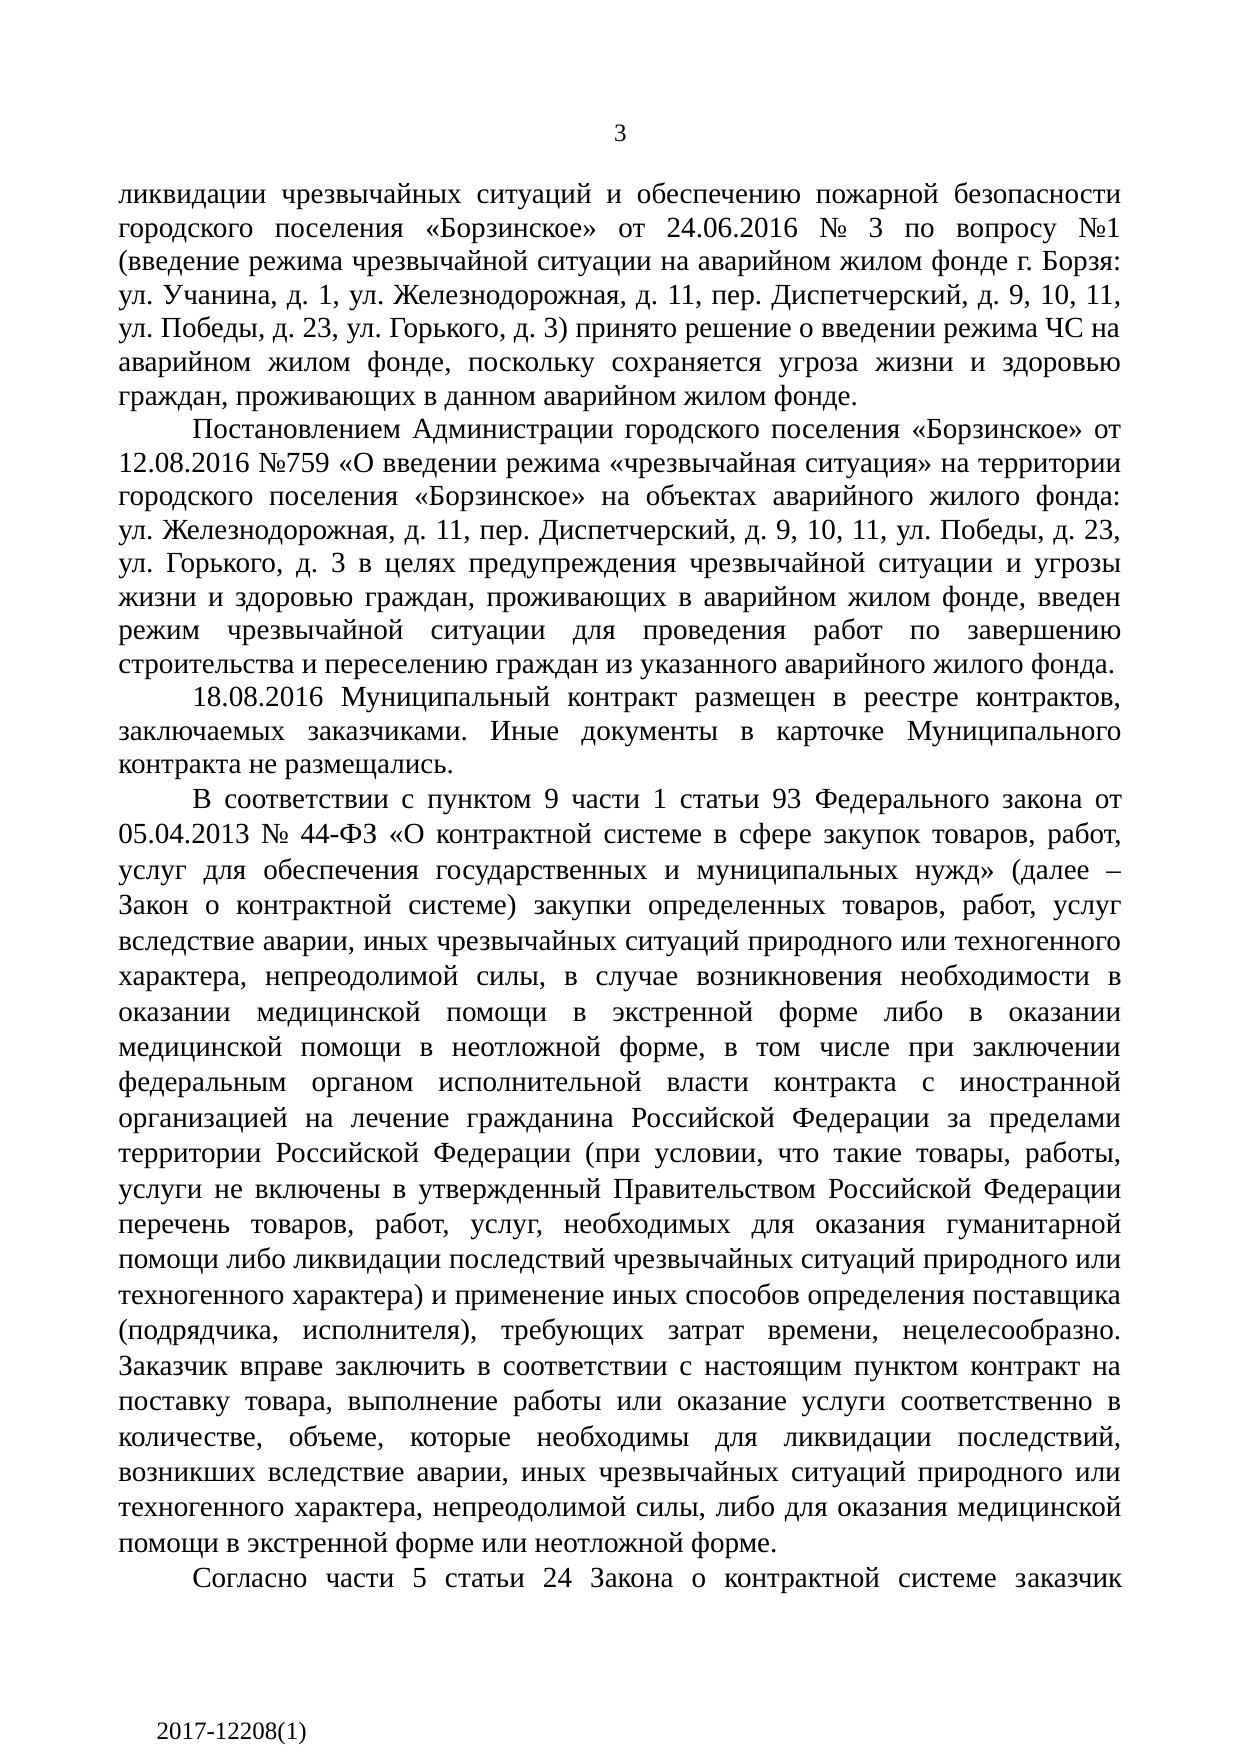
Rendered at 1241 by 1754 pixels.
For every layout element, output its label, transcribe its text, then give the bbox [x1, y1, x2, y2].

text Согласно части 5 статьи 24 Закона о контрактной системе заказчик [118, 1559, 1122, 1595]
text ликвидации чрезвычайных ситуаций и обеспечению пожарной безопасности городского поселения «Борзинское» от 24.06.2016 № 3 по вопросу №1 (введение режима чрезвычайной ситуации на аварийном жилом фонде г. Борзя: ул. Учанина, д. 1, ул. Железнодорожная, д. 11, пер. Диспетчерский, д. 9, 10, 11, ул. Победы, д. 23, ул. Горького, д. 3) принято решение о введении режима ЧС на аварийном жилом фонде, поскольку сохраняется угроза жизни и здоровью граждан, проживающих в данном аварийном жилом фонде. [118, 176, 1122, 411]
text Постановлением Администрации городского поселения «Борзинское» от 12.08.2016 №759 «О введении режима «чрезвычайная ситуация» на территории городского поселения «Борзинское» на объектах аварийного жилого фонда: ул. Железнодорожная, д. 11, пер. Диспетчерский, д. 9, 10, 11, ул. Победы, д. 23, ул. Горького, д. 3 в целях предупреждения чрезвычайной ситуации и угрозы жизни и здоровью граждан, проживающих в аварийном жилом фонде, введен режим чрезвычайной ситуации для проведения работ по завершению строительства и переселению граждан из указанного аварийного жилого фонда. [118, 411, 1122, 679]
text 18.08.2016 Муниципальный контракт размещен в реестре контрактов, заключаемых заказчиками. Иные документы в карточке Муниципального контракта не размещались. [118, 679, 1122, 780]
text В соответствии с пунктом 9 части 1 статьи 93 Федерального закона от 05.04.2013 № 44-ФЗ «О контрактной системе в сфере закупок товаров, работ, услуг для обеспечения государственных и муниципальных нужд» (далее – Закон о контрактной системе) закупки определенных товаров, работ, услуг вследствие аварии, иных чрезвычайных ситуаций природного или техногенного характера, непреодолимой силы, в случае возникновения необходимости в оказании медицинской помощи в экстренной форме либо в оказании медицинской помощи в неотложной форме, в том числе при заключении федеральным органом исполнительной власти контракта с иностранной организацией на лечение гражданина Российской Федерации за пределами территории Российской Федерации (при условии, что такие товары, работы, услуги не включены в утвержденный Правительством Российской Федерации перечень товаров, работ, услуг, необходимых для оказания гуманитарной помощи либо ликвидации последствий чрезвычайных ситуаций природного или техногенного характера) и применение иных способов определения поставщика (подрядчика, исполнителя), требующих затрат времени, нецелесообразно. Заказчик вправе заключить в соответствии с настоящим пунктом контракт на поставку товара, выполнение работы или оказание услуги соответственно в количестве, объеме, которые необходимы для ликвидации последствий, возникших вследствие аварии, иных чрезвычайных ситуаций природного или техногенного характера, непреодолимой силы, либо для оказания медицинской помощи в экстренной форме или неотложной форме. [118, 780, 1122, 1559]
